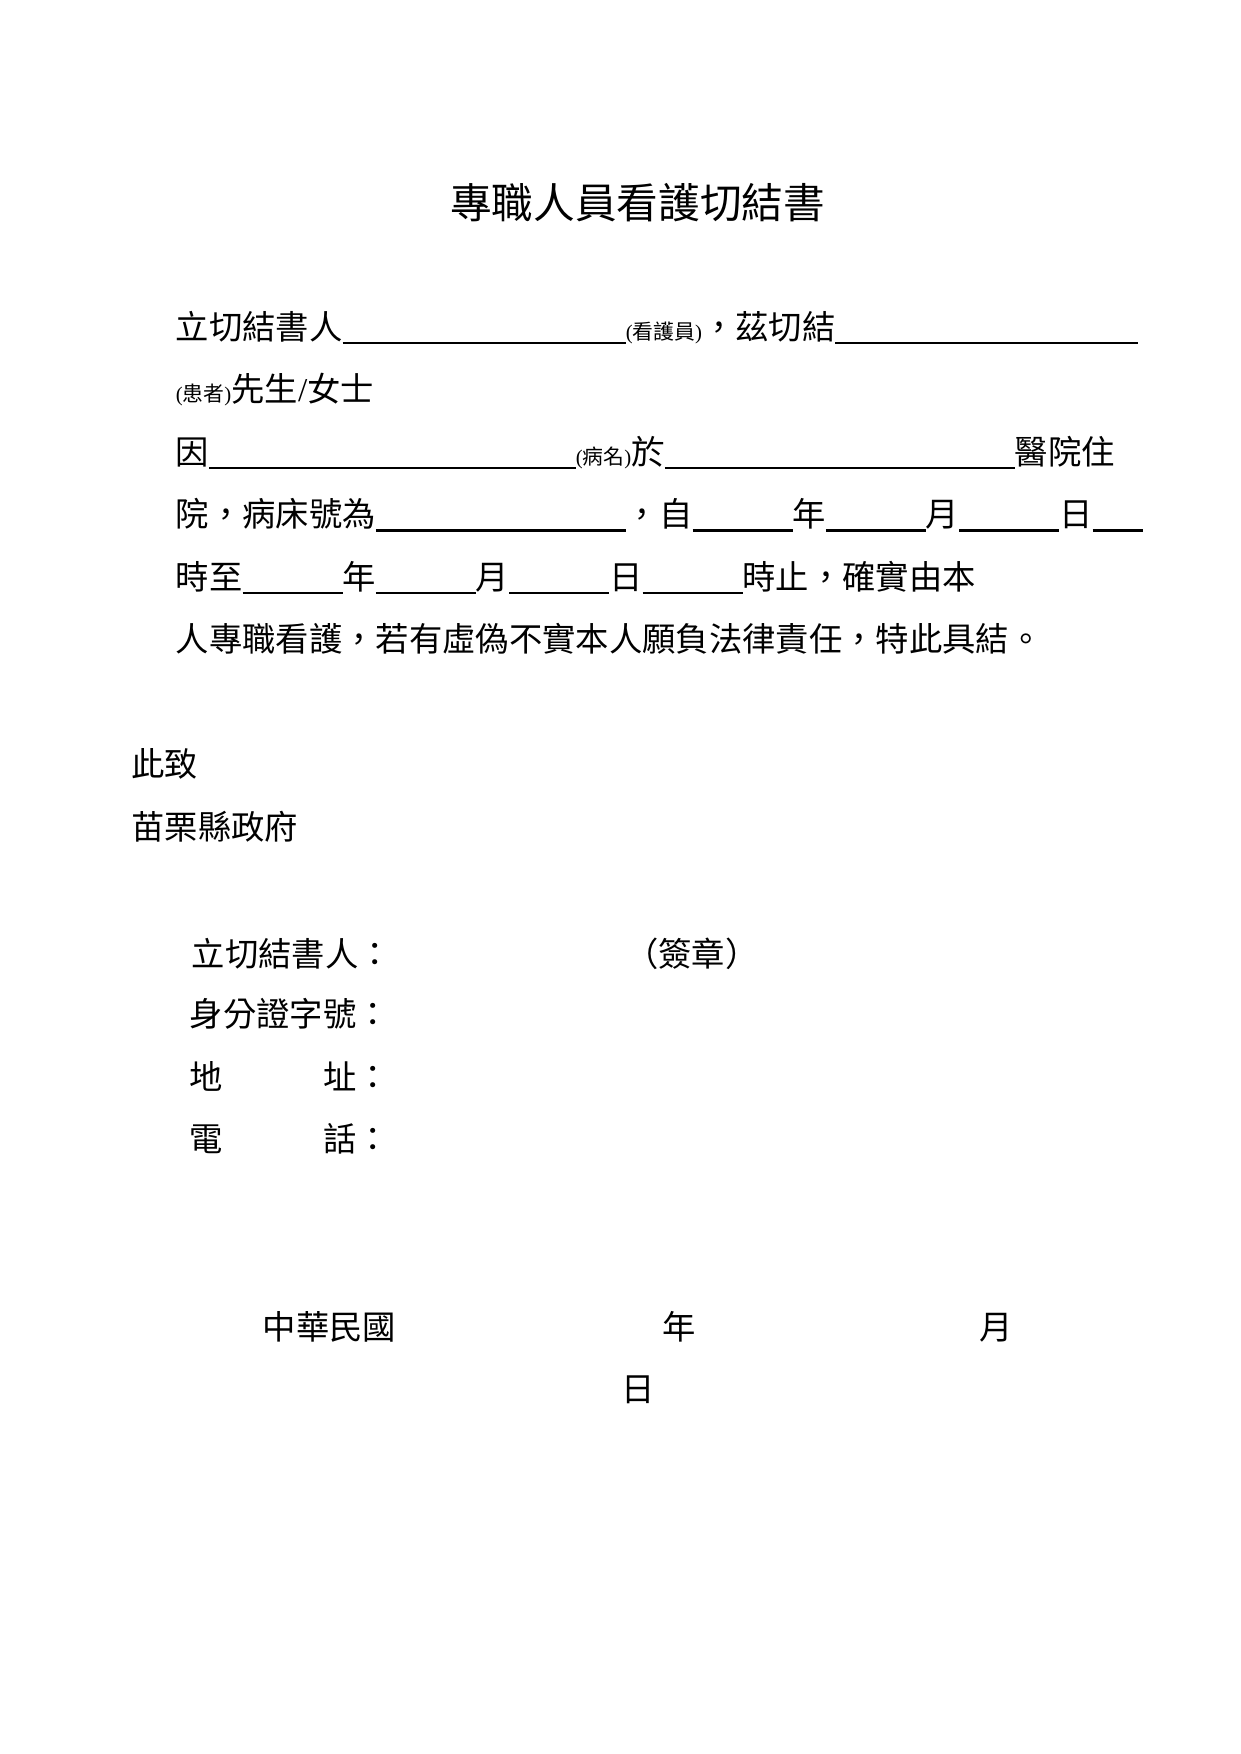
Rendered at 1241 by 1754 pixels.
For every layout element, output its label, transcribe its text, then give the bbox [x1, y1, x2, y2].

text 立切結書人： （簽章） [131, 908, 1144, 971]
text 人專職看護，若有虛偽不實本人願負法律責任，特此具結。 [176, 596, 1144, 658]
text 苗栗縣政府 [131, 783, 1144, 846]
text 中華民國 年 月 日 [131, 1283, 1144, 1408]
text 身分證字號： [131, 971, 1144, 1033]
text 立切結書人 (看護員)，茲切結 (患者)先生/女士 [176, 283, 1144, 408]
text 地 址： [131, 1033, 1144, 1096]
text 此致 [131, 721, 1144, 783]
text 因 (病名)於 醫院住院，病床號為 ，自 年 月 日 時至 年 月 日 時止，確實由本 [176, 408, 1144, 596]
text 專職人員看護切結書 [131, 158, 1144, 221]
text 電 話： [131, 1096, 1144, 1158]
